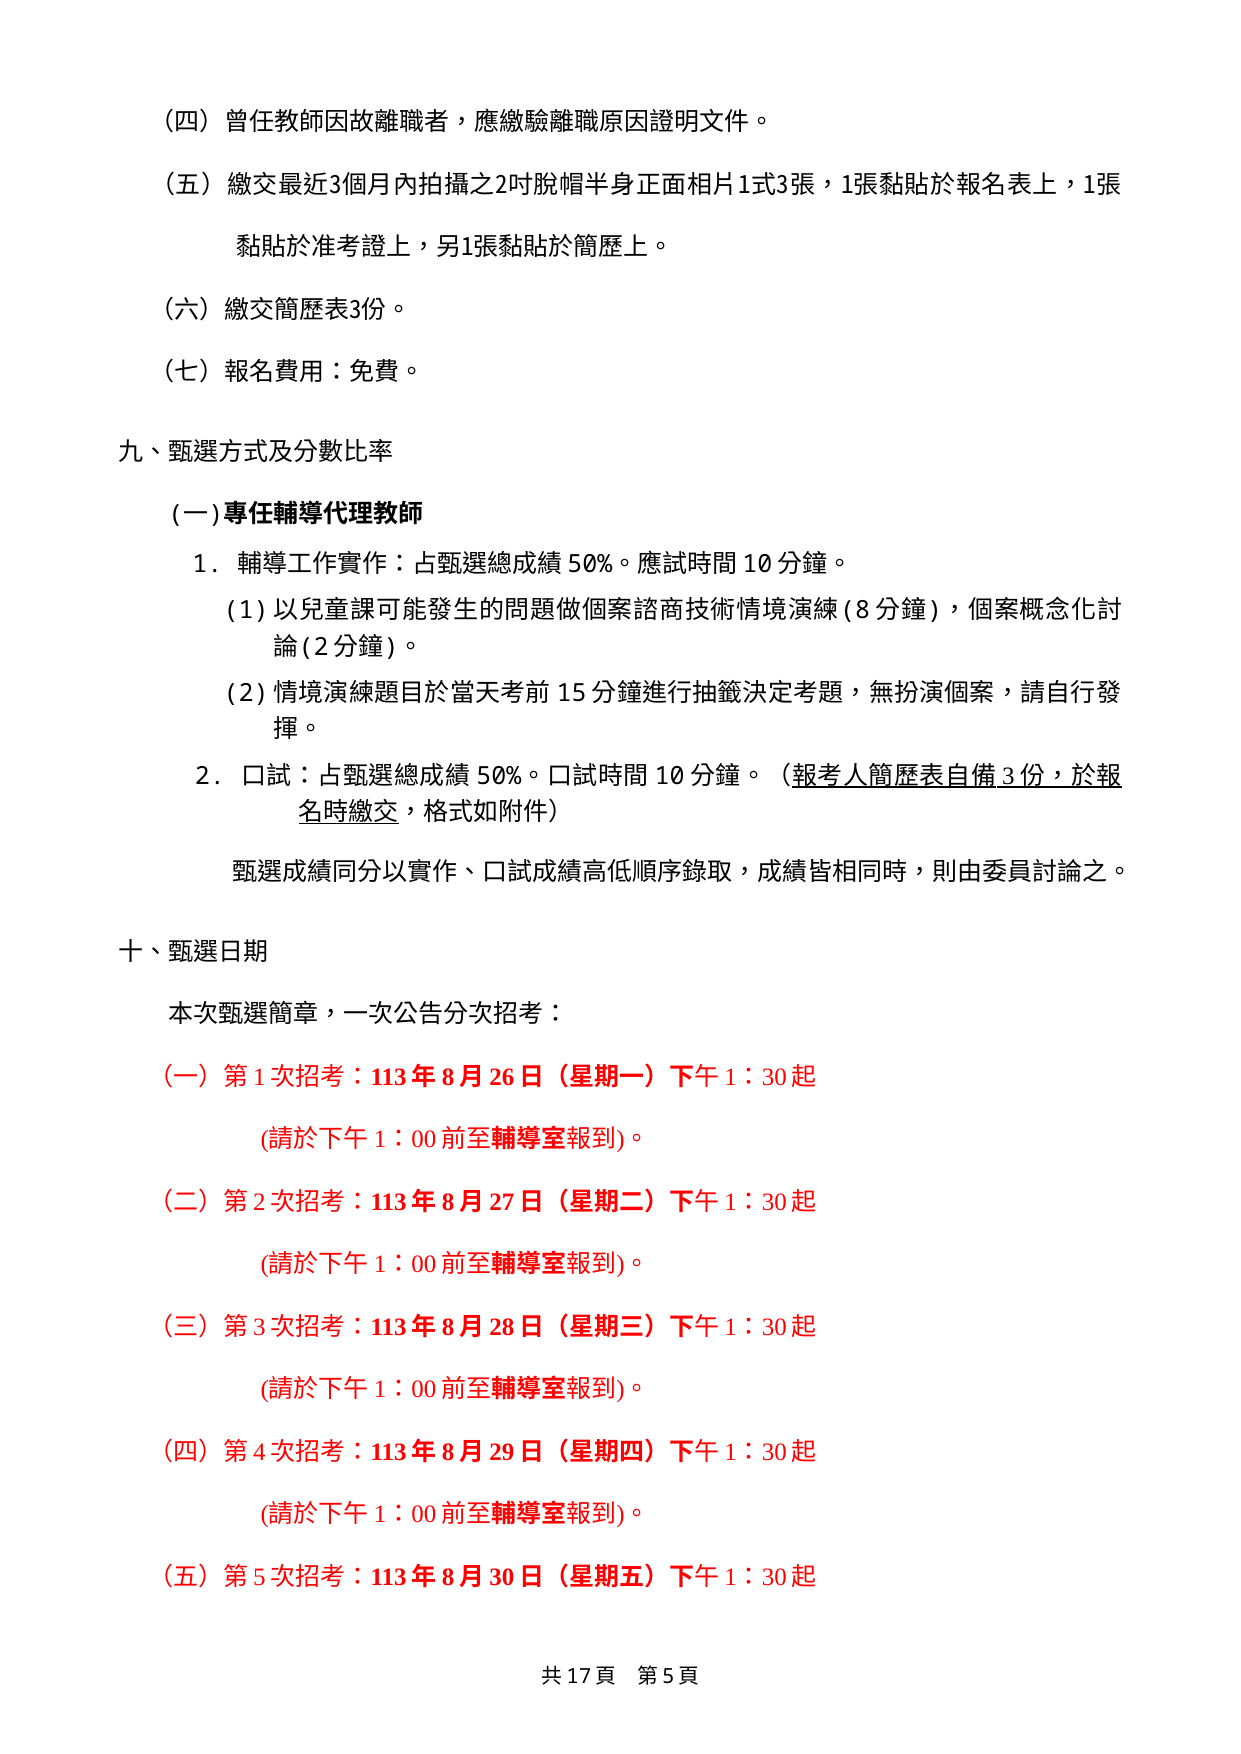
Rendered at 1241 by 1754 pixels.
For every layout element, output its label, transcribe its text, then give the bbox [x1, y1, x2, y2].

text (一)專任輔導代理教師 [168, 470, 1122, 533]
text （五）第5次招考：113年8月30日（星期五）下午1：30起 [148, 1533, 1122, 1595]
list 以兒童課可能發生的問題做個案諮商技術情境演練(8分鐘)，個案概念化討論(2分鐘)。 [223, 590, 1122, 662]
text （四）第4次招考：113年8月29日（星期四）下午1：30起 [148, 1408, 1122, 1470]
text 甄選成績同分以實作、口試成績高低順序錄取，成績皆相同時，則由委員討論之。 [172, 828, 1122, 890]
text (請於下午1：00前至輔導室報到)。 [148, 1220, 1122, 1283]
text 本次甄選簡章，一次公告分次招考： [168, 970, 1122, 1033]
text （一）第1次招考：113年8月26日（星期一）下午1：30起 [148, 1033, 1122, 1095]
text (請於下午1：00前至輔導室報到)。 [148, 1095, 1122, 1158]
text 1. 輔導工作實作：占甄選總成績50%。應試時間10分鐘。 [192, 543, 1122, 579]
text 2. 口試：占甄選總成績50%。口試時間10分鐘。（報考人簡歷表自備3份，於報名時繳交，格式如附件） [194, 755, 1122, 828]
text (請於下午1：00前至輔導室報到)。 [148, 1470, 1122, 1533]
list 情境演練題目於當天考前15分鐘進行抽籤決定考題，無扮演個案，請自行發揮。 [223, 672, 1122, 745]
text （二）第2次招考：113年8月27日（星期二）下午1：30起 [148, 1158, 1122, 1220]
text (請於下午1：00前至輔導室報到)。 [148, 1345, 1122, 1408]
text （四）曾任教師因故離職者，應繳驗離職原因證明文件。 [143, 78, 1122, 141]
text （三）第3次招考：113年8月28日（星期三）下午1：30起 [148, 1283, 1122, 1345]
text 十、甄選日期 [118, 908, 1122, 970]
text （五）繳交最近3個月內拍攝之2吋脫帽半身正面相片1式3張，1張黏貼於報名表上，1張黏貼於准考證上，另1張黏貼於簡歷上。 [143, 141, 1122, 266]
text 九、甄選方式及分數比率 [118, 408, 1122, 470]
text （七）報名費用：免費。 [143, 328, 1122, 391]
text （六）繳交簡歷表3份。 [143, 266, 1122, 328]
